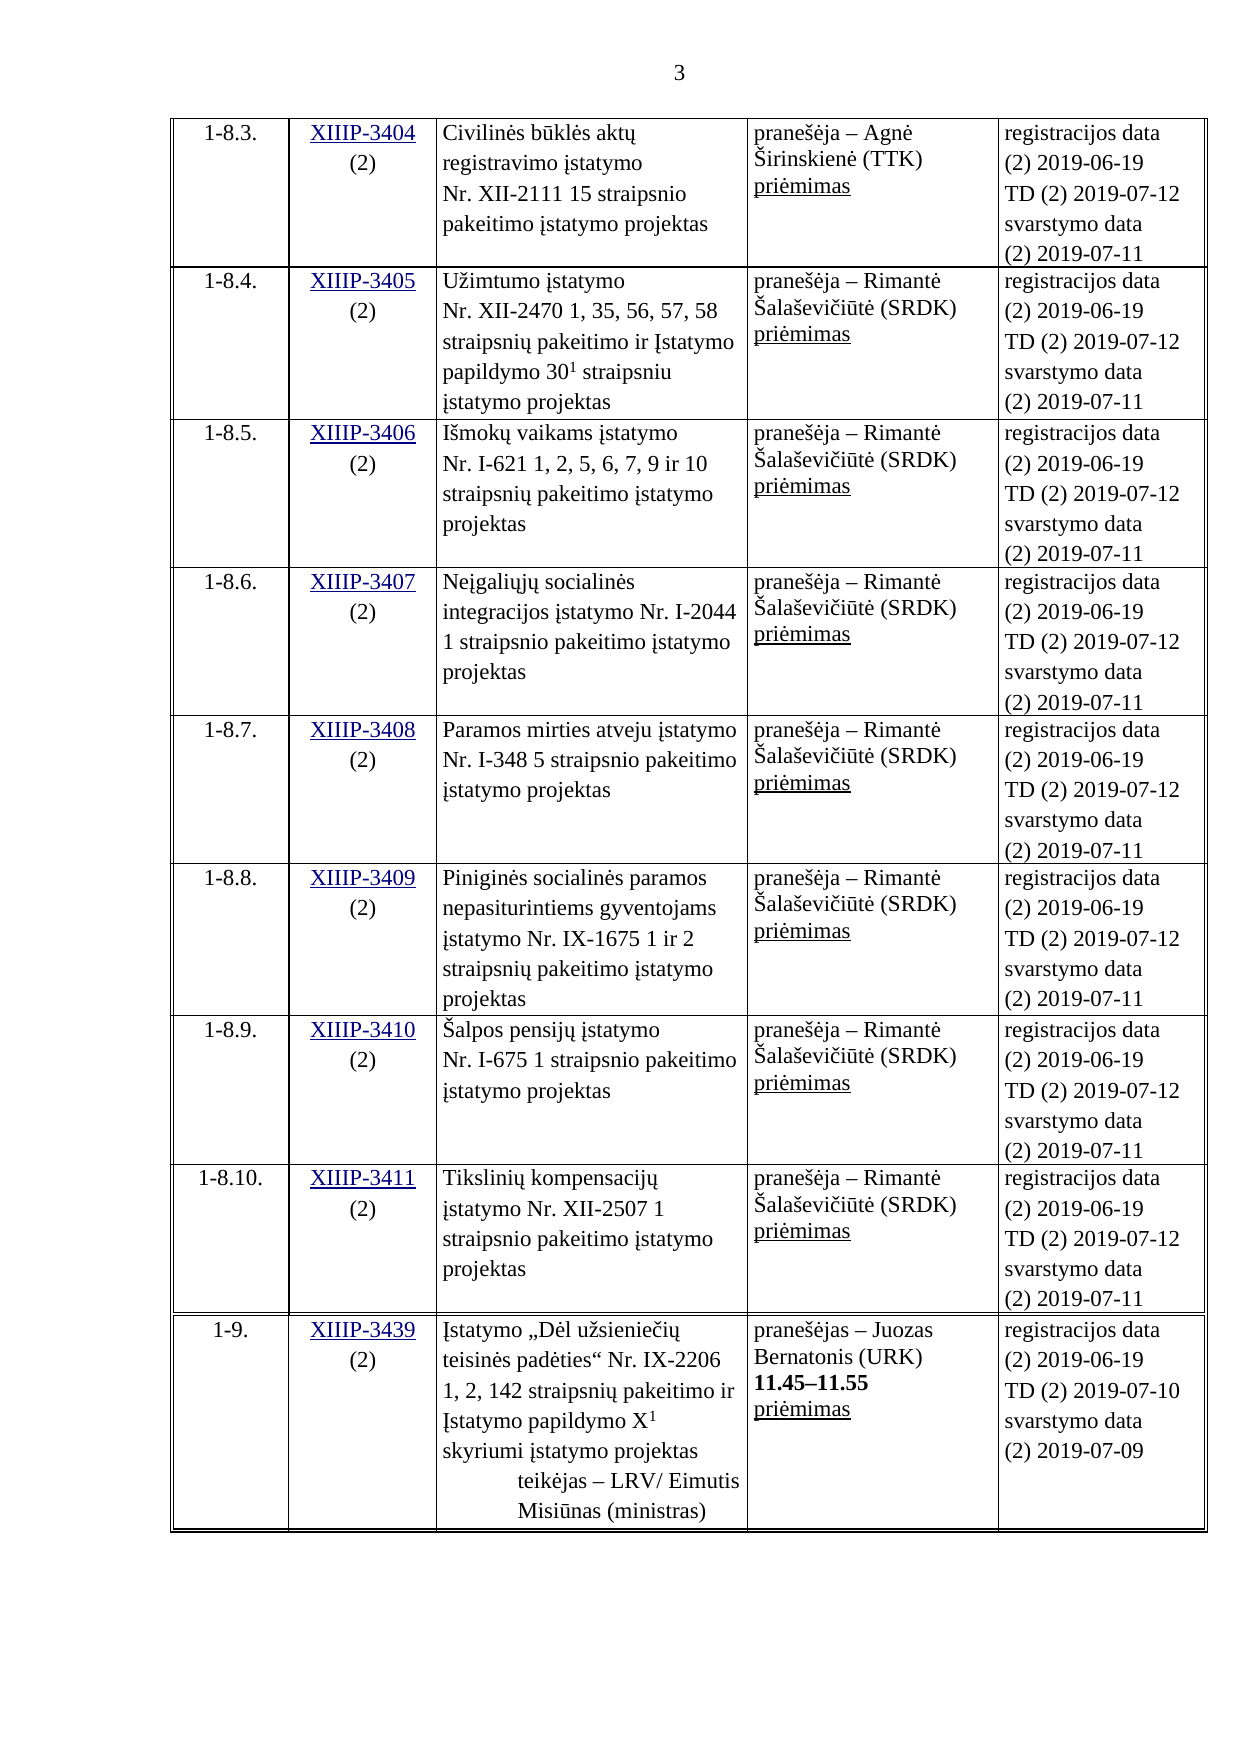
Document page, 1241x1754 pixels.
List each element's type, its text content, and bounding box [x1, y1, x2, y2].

table_cell pranešėjas – Juozas Bernatonis (URK) 11.45–11.55 priėmimas [748, 1316, 998, 1528]
table_cell 1-8.9. [174, 1016, 288, 1163]
table_cell [166, 567, 170, 715]
table_cell XIIIP-3411 (2) [290, 1165, 436, 1312]
table_cell 1-8.6. [174, 568, 288, 715]
table_cell XIIIP-3408 (2) [290, 716, 436, 863]
table_cell 1-8.3. [174, 119, 288, 266]
table_cell pranešėja – Rimantė Šalaševičiūtė (SRDK) priėmimas [748, 716, 998, 863]
table_cell Išmokų vaikams įstatymo Nr. I-621 1, 2, 5, 6, 7, 9 ir 10 straipsnių pakeitimo įstatymo projektas [437, 420, 747, 567]
table_cell registracijos data (2) 2019-06-19 TD (2) 2019-07-12 svarstymo data (2) 2019-07-11 [999, 716, 1204, 863]
table_cell registracijos data (2) 2019-06-19 TD (2) 2019-07-12 svarstymo data (2) 2019-07-11 [999, 268, 1204, 418]
table_cell pranešėja – Rimantė Šalaševičiūtė (SRDK) priėmimas [748, 864, 998, 1015]
table_cell [1208, 567, 1240, 715]
table_cell 1-8.7. [174, 716, 288, 863]
table_cell [166, 1312, 170, 1528]
table_cell [1208, 863, 1240, 1015]
table_cell [166, 1015, 170, 1163]
table_cell Neįgaliųjų socialinės integracijos įstatymo Nr. I-2044 1 straipsnio pakeitimo įstatymo projektas [437, 568, 747, 715]
table_cell 1-8.4. [174, 268, 288, 418]
table_cell Užimtumo įstatymo Nr. XII-2470 1, 35, 56, 57, 58 straipsnių pakeitimo ir Įstatymo papildymo 301 straipsniu įstatymo projektas [437, 268, 747, 418]
table_cell registracijos data (2) 2019-06-19 TD (2) 2019-07-12 svarstymo data (2) 2019-07-11 [999, 119, 1204, 266]
table_cell registracijos data (2) 2019-06-19 TD (2) 2019-07-12 svarstymo data (2) 2019-07-11 [999, 568, 1204, 715]
table_cell XIIIP-3407 (2) [290, 568, 436, 715]
table_cell [166, 715, 170, 863]
table_cell XIIIP-3410 (2) [290, 1016, 436, 1163]
table_cell registracijos data (2) 2019-06-19 TD (2) 2019-07-12 svarstymo data (2) 2019-07-11 [999, 864, 1204, 1015]
table_cell registracijos data (2) 2019-06-19 TD (2) 2019-07-12 svarstymo data (2) 2019-07-11 [999, 420, 1204, 567]
table_cell [166, 1164, 170, 1312]
table_cell pranešėja – Rimantė Šalaševičiūtė (SRDK) priėmimas [748, 1016, 998, 1163]
table_cell [166, 419, 170, 567]
table_cell pranešėja – Rimantė Šalaševičiūtė (SRDK) priėmimas [748, 268, 998, 418]
table_cell pranešėja – Agnė Širinskienė (TTK) priėmimas [748, 119, 998, 266]
table_cell pranešėja – Rimantė Šalaševičiūtė (SRDK) priėmimas [748, 420, 998, 567]
table_cell Įstatymo „Dėl užsieniečių teisinės padėties“ Nr. IX-2206 1, 2, 142 straipsnių pakeitimo ir Įstatymo papildymo X1 skyriumi įstatymo projektas teikėjas – LRV/ Eimutis Misiūnas (ministras) [437, 1316, 747, 1528]
table_cell [1208, 266, 1240, 418]
table_cell XIIIP-3409 (2) [290, 864, 436, 1015]
table_cell pranešėja – Rimantė Šalaševičiūtė (SRDK) priėmimas [748, 568, 998, 715]
table_cell registracijos data (2) 2019-06-19 TD (2) 2019-07-12 svarstymo data (2) 2019-07-11 [999, 1165, 1204, 1312]
table_cell Šalpos pensijų įstatymo Nr. I-675 1 straipsnio pakeitimo įstatymo projektas [437, 1016, 747, 1163]
table_cell [1208, 1015, 1240, 1163]
table_cell XIIIP-3404 (2) [290, 119, 436, 266]
table_cell XIIIP-3406 (2) [290, 420, 436, 567]
table_cell registracijos data (2) 2019-06-19 TD (2) 2019-07-10 svarstymo data (2) 2019-07-09 [999, 1316, 1204, 1528]
table_cell Paramos mirties atveju įstatymo Nr. I-348 5 straipsnio pakeitimo įstatymo projektas [437, 716, 747, 863]
table_cell [166, 118, 170, 266]
table_cell 1-8.10. [174, 1165, 288, 1312]
table_cell [166, 863, 170, 1015]
table_cell [1208, 1312, 1240, 1528]
table_cell [1208, 419, 1240, 567]
table_cell 1-9. [174, 1316, 288, 1528]
table_cell 1-8.5. [174, 420, 288, 567]
table_cell [1208, 715, 1240, 863]
table_cell Civilinės būklės aktų registravimo įstatymo Nr. XII-2111 15 straipsnio pakeitimo įstatymo projektas [437, 119, 747, 266]
table_cell [1208, 118, 1240, 266]
table_cell 1-8.8. [174, 864, 288, 1015]
table_cell [1208, 1164, 1240, 1312]
table_cell pranešėja – Rimantė Šalaševičiūtė (SRDK) priėmimas [748, 1165, 998, 1312]
table_cell Piniginės socialinės paramos nepasiturintiems gyventojams įstatymo Nr. IX-1675 1 ir 2 straipsnių pakeitimo įstatymo projektas [437, 864, 747, 1015]
table_cell [166, 266, 170, 418]
table_cell XIIIP-3439 (2) [289, 1316, 436, 1528]
table_cell Tikslinių kompensacijų įstatymo Nr. XII-2507 1 straipsnio pakeitimo įstatymo projektas [437, 1165, 747, 1312]
table_cell registracijos data (2) 2019-06-19 TD (2) 2019-07-12 svarstymo data (2) 2019-07-11 [999, 1016, 1204, 1163]
table_cell XIIIP-3405 (2) [290, 268, 436, 418]
